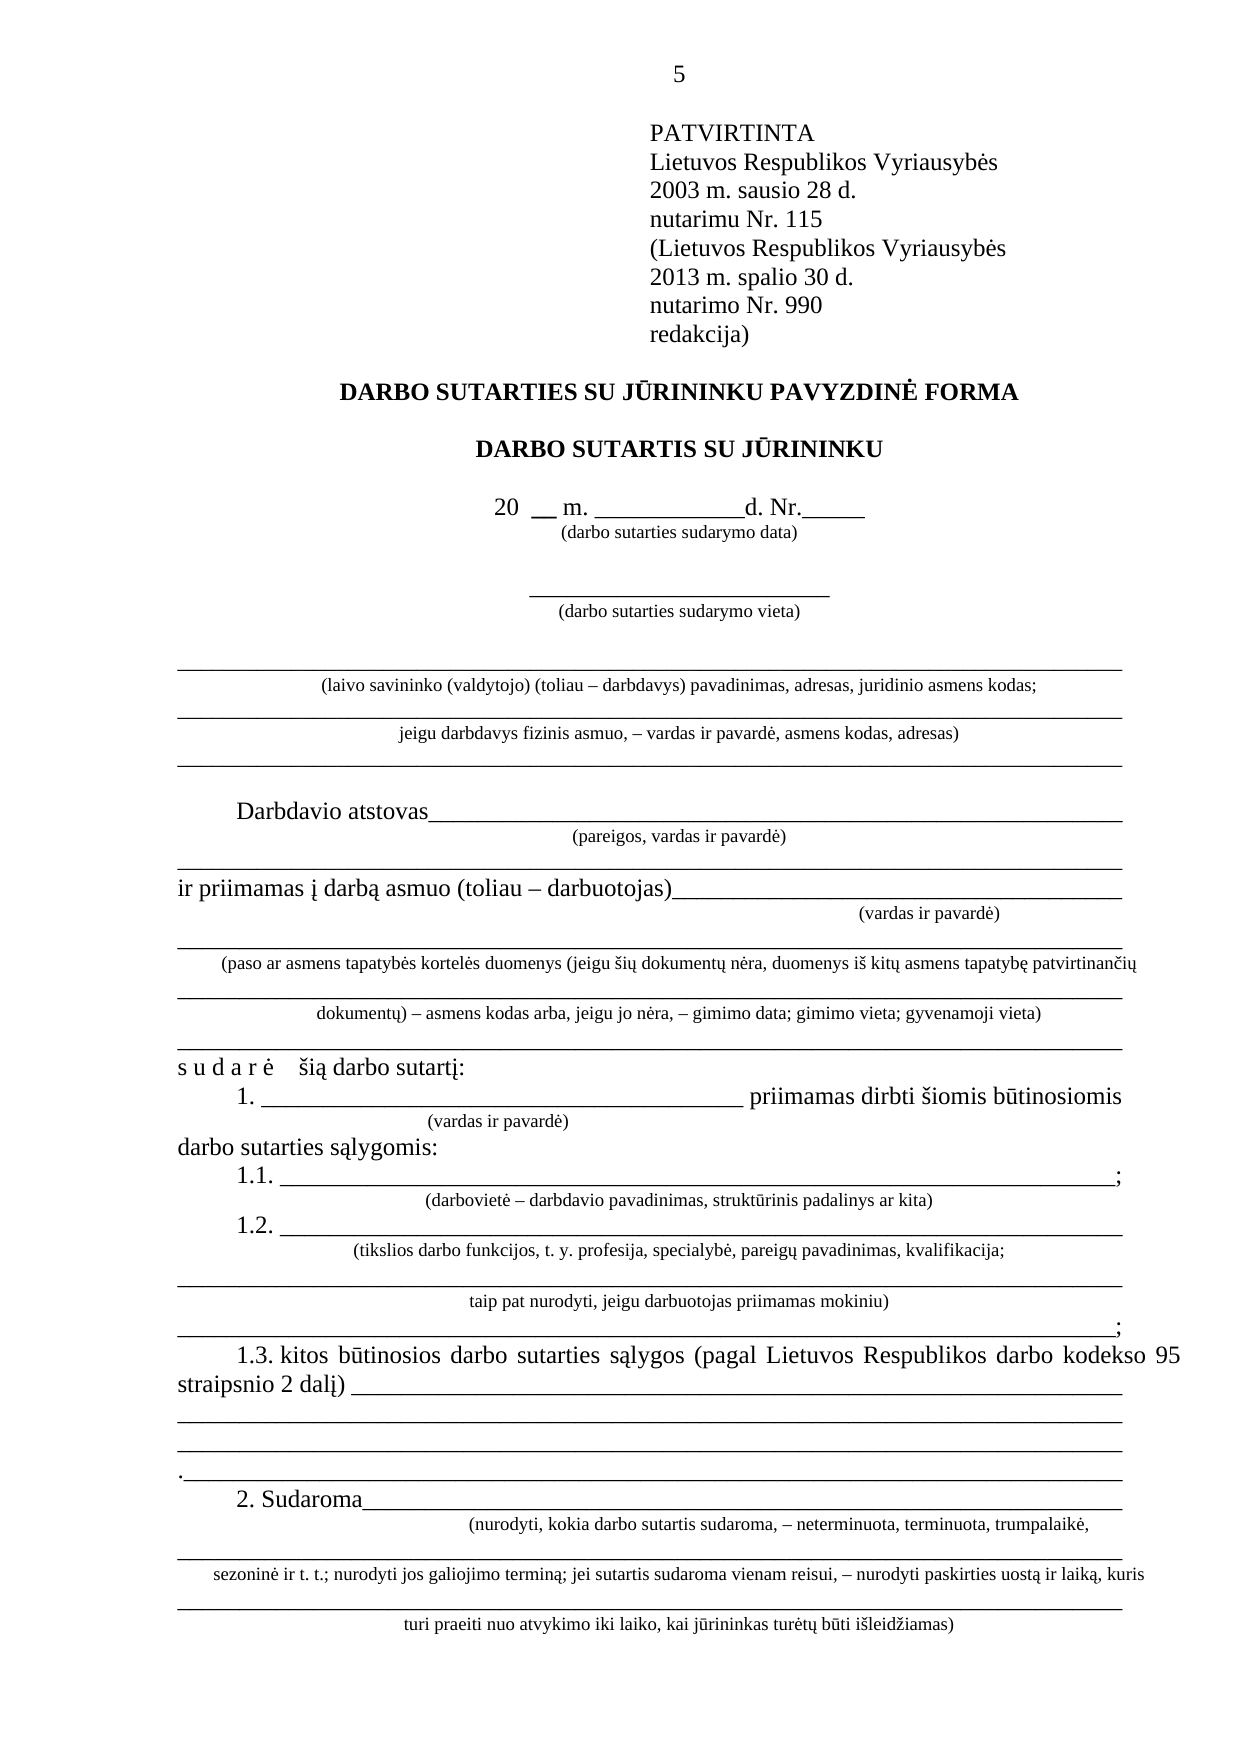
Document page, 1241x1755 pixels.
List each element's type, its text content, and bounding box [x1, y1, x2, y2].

text _ [177, 973, 1181, 1002]
text _ [177, 1397, 1181, 1426]
text DARBO SUTARTIS SU JŪRININKU [177, 434, 1181, 463]
text _ [177, 1534, 1181, 1563]
text 2. Sudaroma [177, 1484, 1181, 1512]
text 1.1. ; [177, 1160, 1181, 1189]
text taip pat nurodyti, jeigu darbuotojas priimamas mokiniu) [177, 1290, 1181, 1311]
text _ [177, 846, 1181, 873]
text nutarimo Nr. 990 [649, 291, 1181, 319]
text (darbovietė – darbdavio pavadinimas, struktūrinis padalinys ar kita) [177, 1189, 1181, 1211]
text _ [177, 923, 1181, 952]
text 2013 m. spalio 30 d. [649, 262, 1181, 291]
text darbo sutarties sąlygomis: [177, 1132, 1181, 1160]
text (vardas ir pavardė) [677, 902, 1181, 923]
text _ [177, 1426, 1181, 1455]
text sezoninė ir t. t.; nurodyti jos galiojimo terminą; jei sutartis sudaroma vienam reisui, – nurodyti paskirties uostą ir laiką, kuris [177, 1563, 1181, 1584]
text 1. priimamas dirbti šiomis būtinosiomis [177, 1081, 1181, 1110]
text _ [177, 648, 1181, 674]
text Darbdavio atstovas [177, 796, 1181, 825]
text _ [177, 1261, 1181, 1290]
text (paso ar asmens tapatybės kortelės duomenys (jeigu šių dokumentų nėra, duomenys iš kitų asmens tapatybę patvirtinančių [177, 952, 1181, 973]
text nutarimu Nr. 115 [649, 204, 1181, 233]
text (darbo sutarties sudarymo vieta) [177, 600, 1181, 621]
text (pareigos, vardas ir pavardė) [177, 825, 1181, 846]
text _ [177, 1584, 1181, 1613]
text _ ; [177, 1311, 1181, 1340]
text jeigu darbdavys fizinis asmuo, – vardas ir pavardė, asmens kodas, adresas) [177, 722, 1181, 743]
text 1.2. [177, 1211, 1181, 1239]
text ________________________ [177, 571, 1181, 600]
text DARBO SUTARTIES SU JŪRININKU PAVYZDINĖ FORMA [177, 377, 1181, 406]
text (nurodyti, kokia darbo sutartis sudaroma, – neterminuota, terminuota, trumpalaikė, [377, 1512, 1181, 1534]
text redakcija) [649, 319, 1181, 348]
text Lietuvos Respublikos Vyriausybės [649, 147, 1181, 176]
text ir priimamas į darbą asmuo (toliau – darbuotojas) [177, 873, 1181, 902]
text PATVIRTINTA [649, 118, 1181, 147]
text turi praeiti nuo atvykimo iki laiko, kai jūrininkas turėtų būti išleidžiamas) [177, 1613, 1181, 1635]
text (tikslios darbo funkcijos, t. y. profesija, specialybė, pareigų pavadinimas, kvalifikacija; [177, 1239, 1181, 1261]
text 20 __ m. ____________d. Nr._____ [177, 492, 1181, 521]
text ._ [177, 1455, 1181, 1484]
text (Lietuvos Respublikos Vyriausybės [649, 233, 1181, 262]
text _ [177, 1024, 1181, 1052]
text _ [177, 696, 1181, 722]
text (laivo savininko (valdytojo) (toliau – darbdavys) pavadinimas, adresas, juridinio asmens kodas; [177, 674, 1181, 696]
text 1.3. kitos būtinosios darbo sutarties sąlygos (pagal Lietuvos Respublikos darbo kodekso 95 straipsnio 2 dalį) [177, 1340, 1181, 1397]
text dokumentų) – asmens kodas arba, jeigu jo nėra, – gimimo data; gimimo vieta; gyvenamoji vieta) [177, 1002, 1181, 1024]
text s u d a r ė šią darbo sutartį: [177, 1052, 1181, 1081]
text (vardas ir pavardė) [177, 1110, 1181, 1132]
text 2003 m. sausio 28 d. [649, 176, 1181, 204]
text (darbo sutarties sudarymo data) [177, 521, 1181, 542]
text _ [177, 743, 1181, 770]
